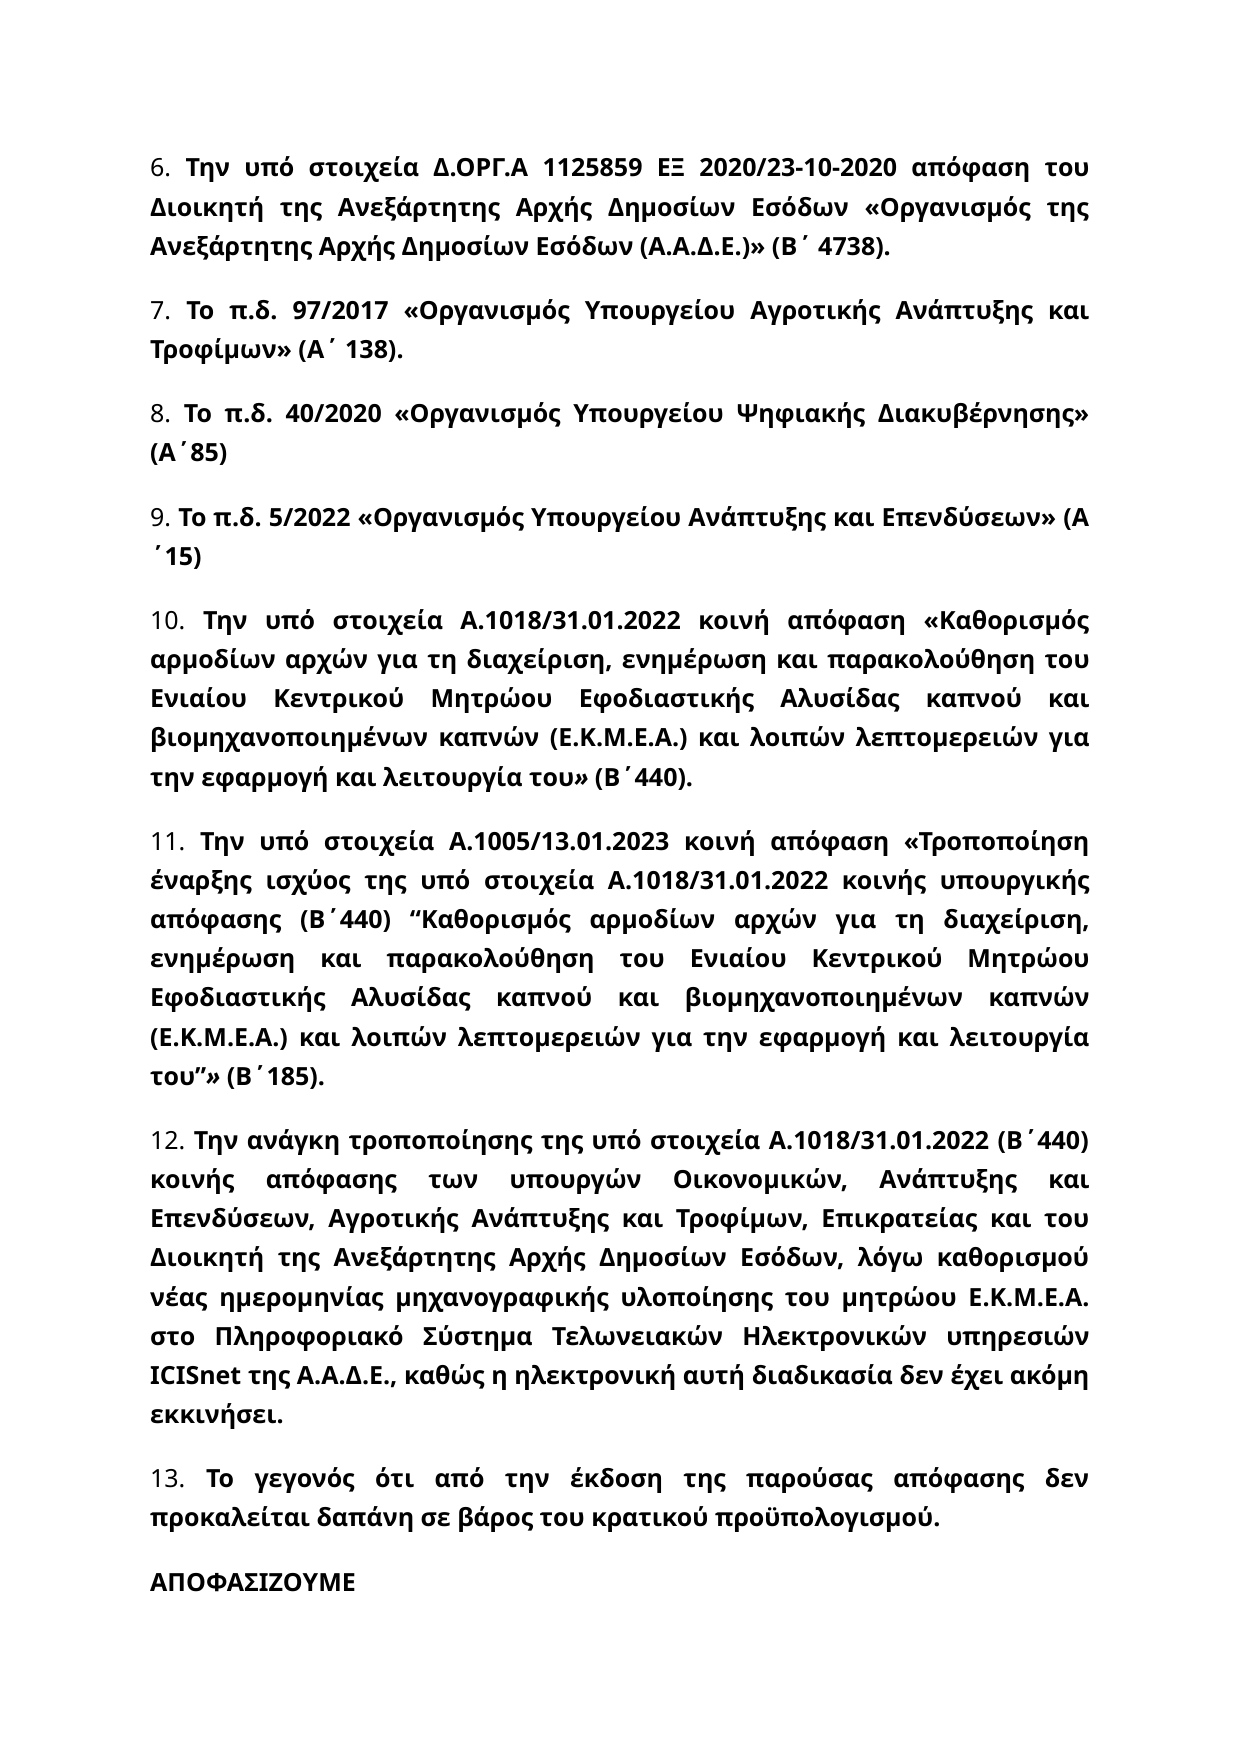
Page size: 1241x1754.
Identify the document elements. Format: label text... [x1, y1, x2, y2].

text 8. Το π.δ. 40/2020 «Οργανισμός Υπουργείου Ψηφιακής Διακυβέρνησης» (Α΄85) [150, 396, 1090, 469]
text 10. Την υπό στοιχεία Α.1018/31.01.2022 κοινή απόφαση «Καθορισμός αρμοδίων αρχών για τη διαχείριση, ενημέρωση και παρακολούθηση του Ενιαίου Κεντρικού Μητρώου Εφοδιαστικής Αλυσίδας καπνού και βιομηχανοποιημένων καπνών (Ε.Κ.Μ.Ε.Α.) και λοιπών λεπτομερειών για την εφαρμογή και λειτουργία του» (Β΄440). [150, 602, 1090, 793]
text 11. Την υπό στοιχεία Α.1005/13.01.2023 κοινή απόφαση «Τροποποίηση έναρξης ισχύος της υπό στοιχεία Α.1018/31.01.2022 κοινής υπουργικής απόφασης (Β΄440) “Καθορισμός αρμοδίων αρχών για τη διαχείριση, ενημέρωση και παρακολούθηση του Ενιαίου Κεντρικού Μητρώου Εφοδιαστικής Αλυσίδας καπνού και βιομηχανοποιημένων καπνών (Ε.Κ.Μ.Ε.Α.) και λοιπών λεπτομερειών για την εφαρμογή και λειτουργία του”» (Β΄185). [150, 823, 1090, 1092]
text 12. Την ανάγκη τροποποίησης της υπό στοιχεία Α.1018/31.01.2022 (Β΄440) κοινής απόφασης των υπουργών Οικονομικών, Ανάπτυξης και Επενδύσεων, Αγροτικής Ανάπτυξης και Τροφίμων, Επικρατείας και του Διοικητή της Ανεξάρτητης Αρχής Δημοσίων Εσόδων, λόγω καθορισμού νέας ημερομηνίας μηχανογραφικής υλοποίησης του μητρώου Ε.Κ.Μ.Ε.Α. στο Πληροφοριακό Σύστημα Τελωνειακών Ηλεκτρονικών υπηρεσιών ICISnet της Α.Α.Δ.Ε., καθώς η ηλεκτρονική αυτή διαδικασία δεν έχει ακόμη εκκινήσει. [150, 1122, 1090, 1431]
text ΑΠΟΦΑΣΙΖΟΥΜΕ [150, 1564, 1090, 1598]
text 7. Το π.δ. 97/2017 «Οργανισμός Υπουργείου Αγροτικής Ανάπτυξης και Τροφίμων» (Α΄ 138). [150, 292, 1090, 366]
text 13. Το γεγονός ότι από την έκδοση της παρούσας απόφασης δεν προκαλείται δαπάνη σε βάρος του κρατικού προϋπολογισμού. [150, 1461, 1090, 1534]
text 6. Την υπό στοιχεία Δ.ΟΡΓ.Α 1125859 ΕΞ 2020/23-10-2020 απόφαση του Διοικητή της Ανεξάρτητης Αρχής Δημοσίων Εσόδων «Οργανισμός της Ανεξάρτητης Αρχής Δημοσίων Εσόδων (Α.Α.Δ.Ε.)» (Β΄ 4738). [150, 150, 1090, 262]
text 9. Το π.δ. 5/2022 «Οργανισμός Υπουργείου Ανάπτυξης και Επενδύσεων» (Α ΄15) [150, 499, 1090, 572]
